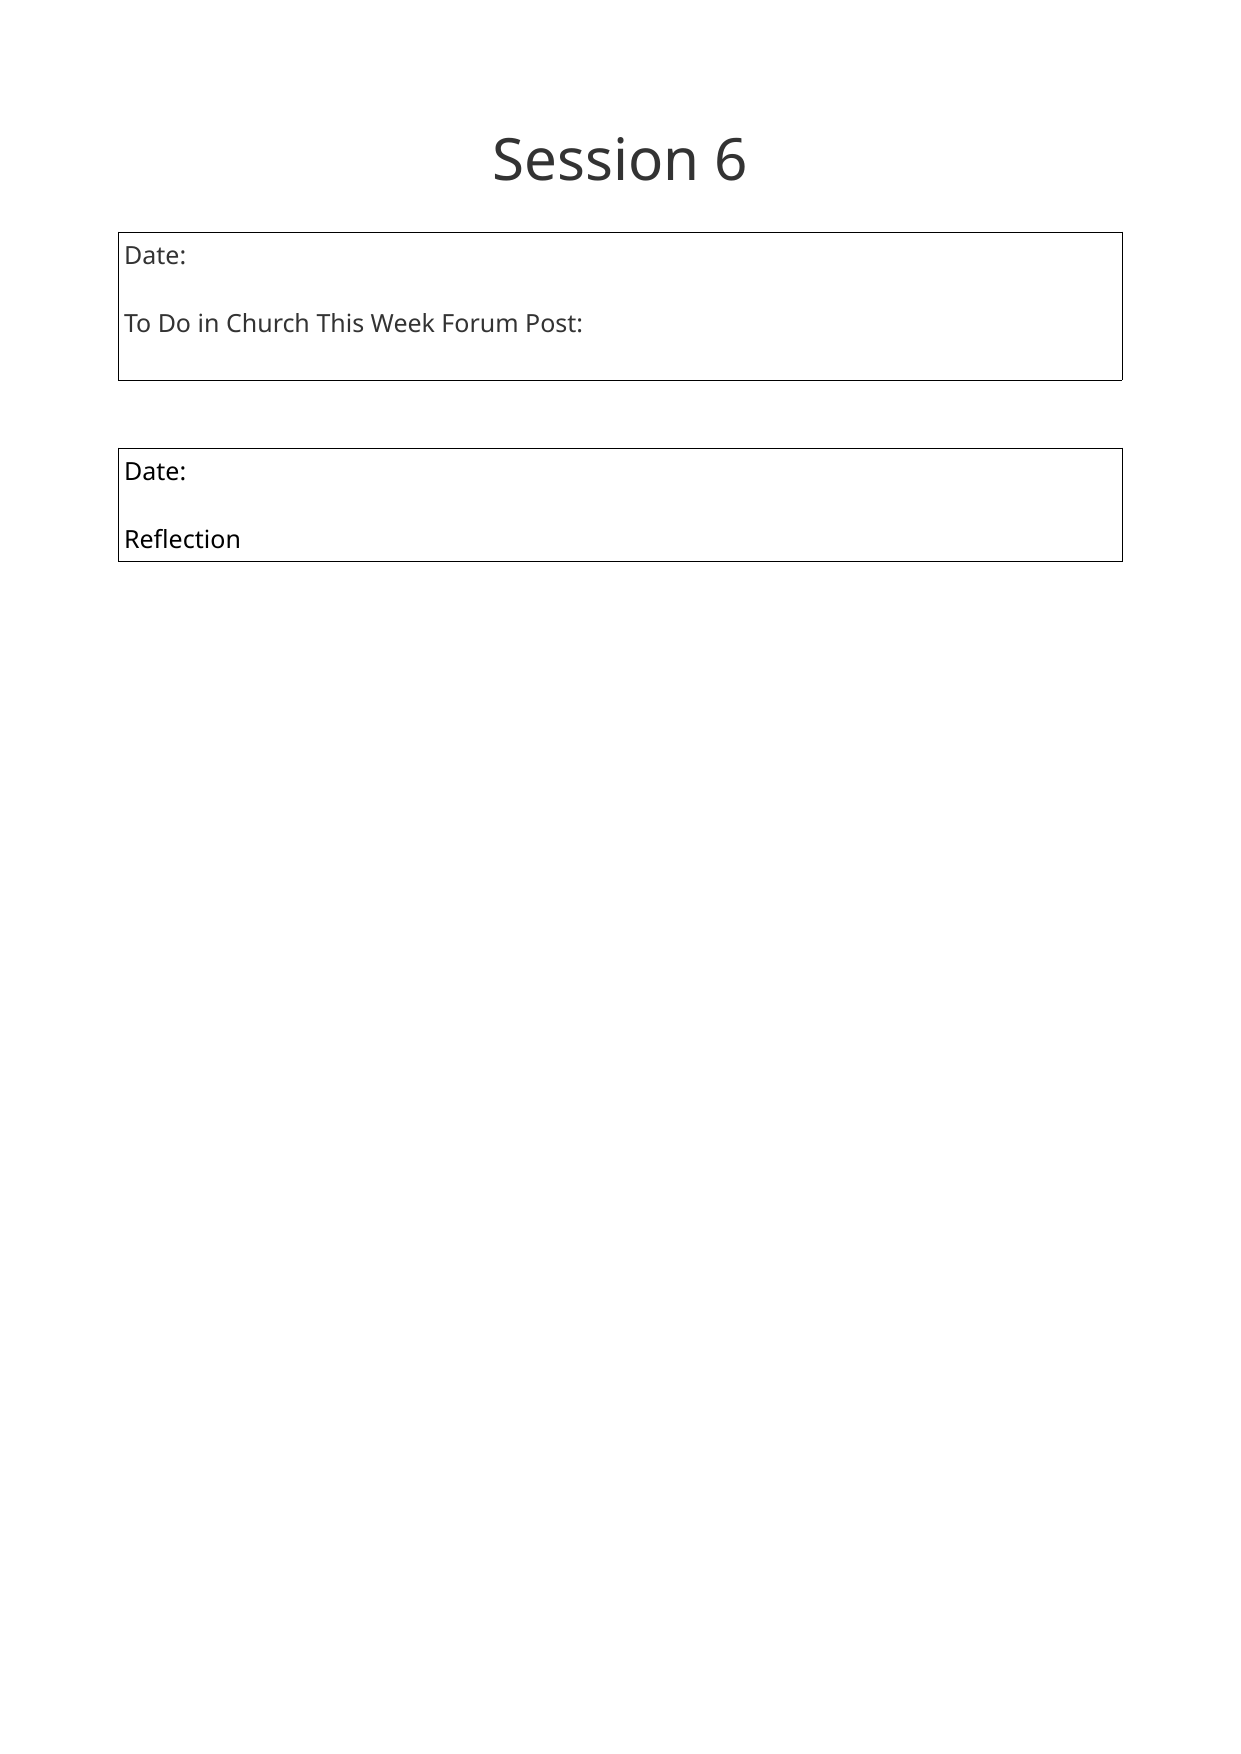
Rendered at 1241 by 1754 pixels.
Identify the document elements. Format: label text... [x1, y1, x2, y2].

table_header Date: Reflection [119, 449, 1122, 561]
table_header Date: To Do in Church This Week Forum Post: [119, 233, 1122, 379]
text Session 6 [118, 118, 1122, 198]
